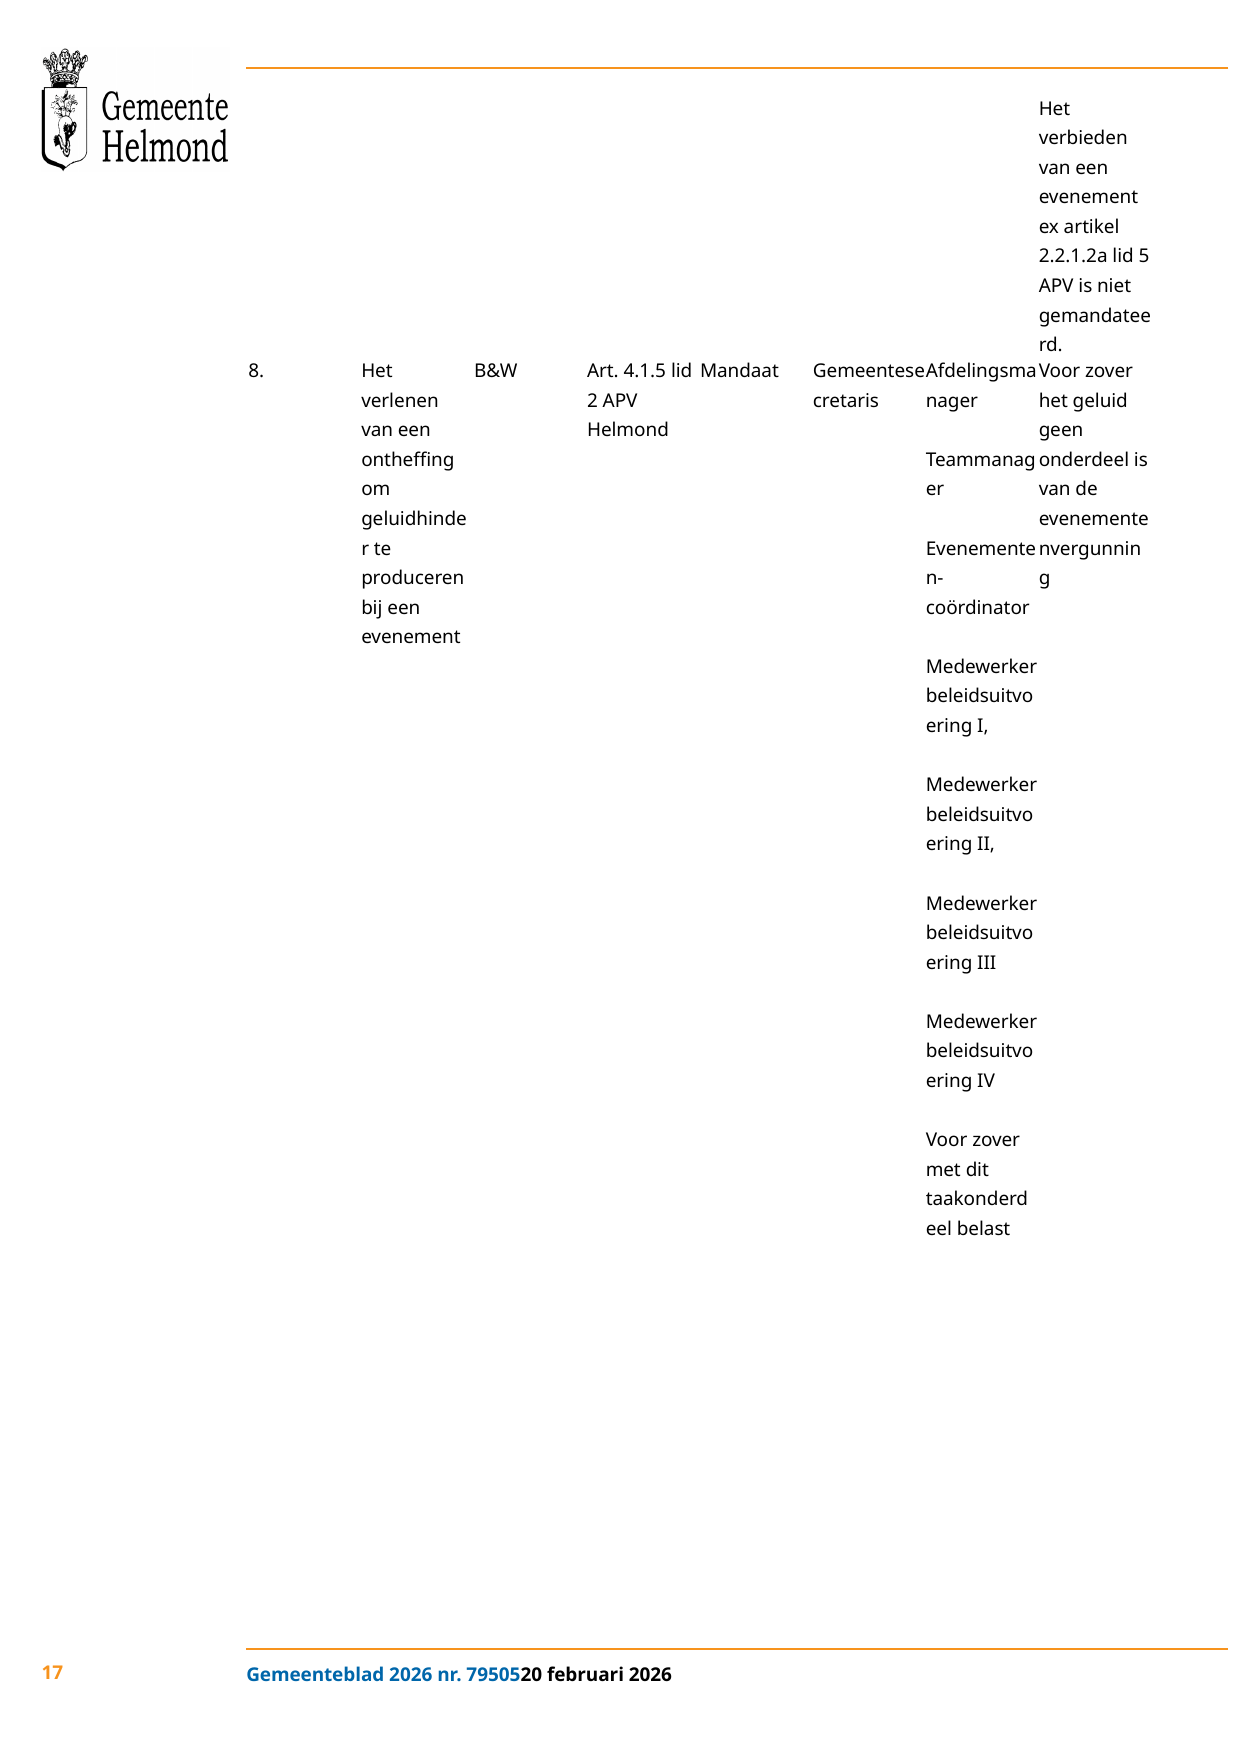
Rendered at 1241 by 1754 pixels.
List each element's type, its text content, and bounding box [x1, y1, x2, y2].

table_cell Gemeentesecretaris [813, 357, 926, 1241]
picture [41, 47, 231, 172]
table_cell [813, 95, 926, 357]
table_cell [926, 95, 1038, 357]
table_cell Art. 4.1.5 lid 2 APV Helmond [587, 357, 700, 1241]
table_cell 8. [248, 357, 361, 1241]
table_cell Het verlenen van een ontheffing om geluidhinder te produceren bij een evenement [361, 357, 474, 1241]
table_cell Afdelingsmanager Teammanager Evenementen-coördinator Medewerker beleidsuitvoering I, Medewerker beleidsuitvoering II, Medewerker beleidsuitvoering III Medewerker beleidsuitvoering IV Voor zover met dit taakonderdeel belast [926, 357, 1038, 1241]
table_cell Het verbieden van een evenement ex artikel 2.2.1.2a lid 5 APV is niet gemandateerd. [1039, 95, 1152, 357]
table_cell B&W [474, 357, 587, 1241]
table_cell [361, 95, 474, 357]
table_cell [700, 95, 813, 357]
table_cell [248, 95, 361, 357]
table_cell [474, 95, 587, 357]
table_cell Mandaat [700, 357, 813, 1241]
table_cell [587, 95, 700, 357]
table_cell Voor zover het geluid geen onderdeel is van de evenementenvergunning [1039, 357, 1152, 1241]
